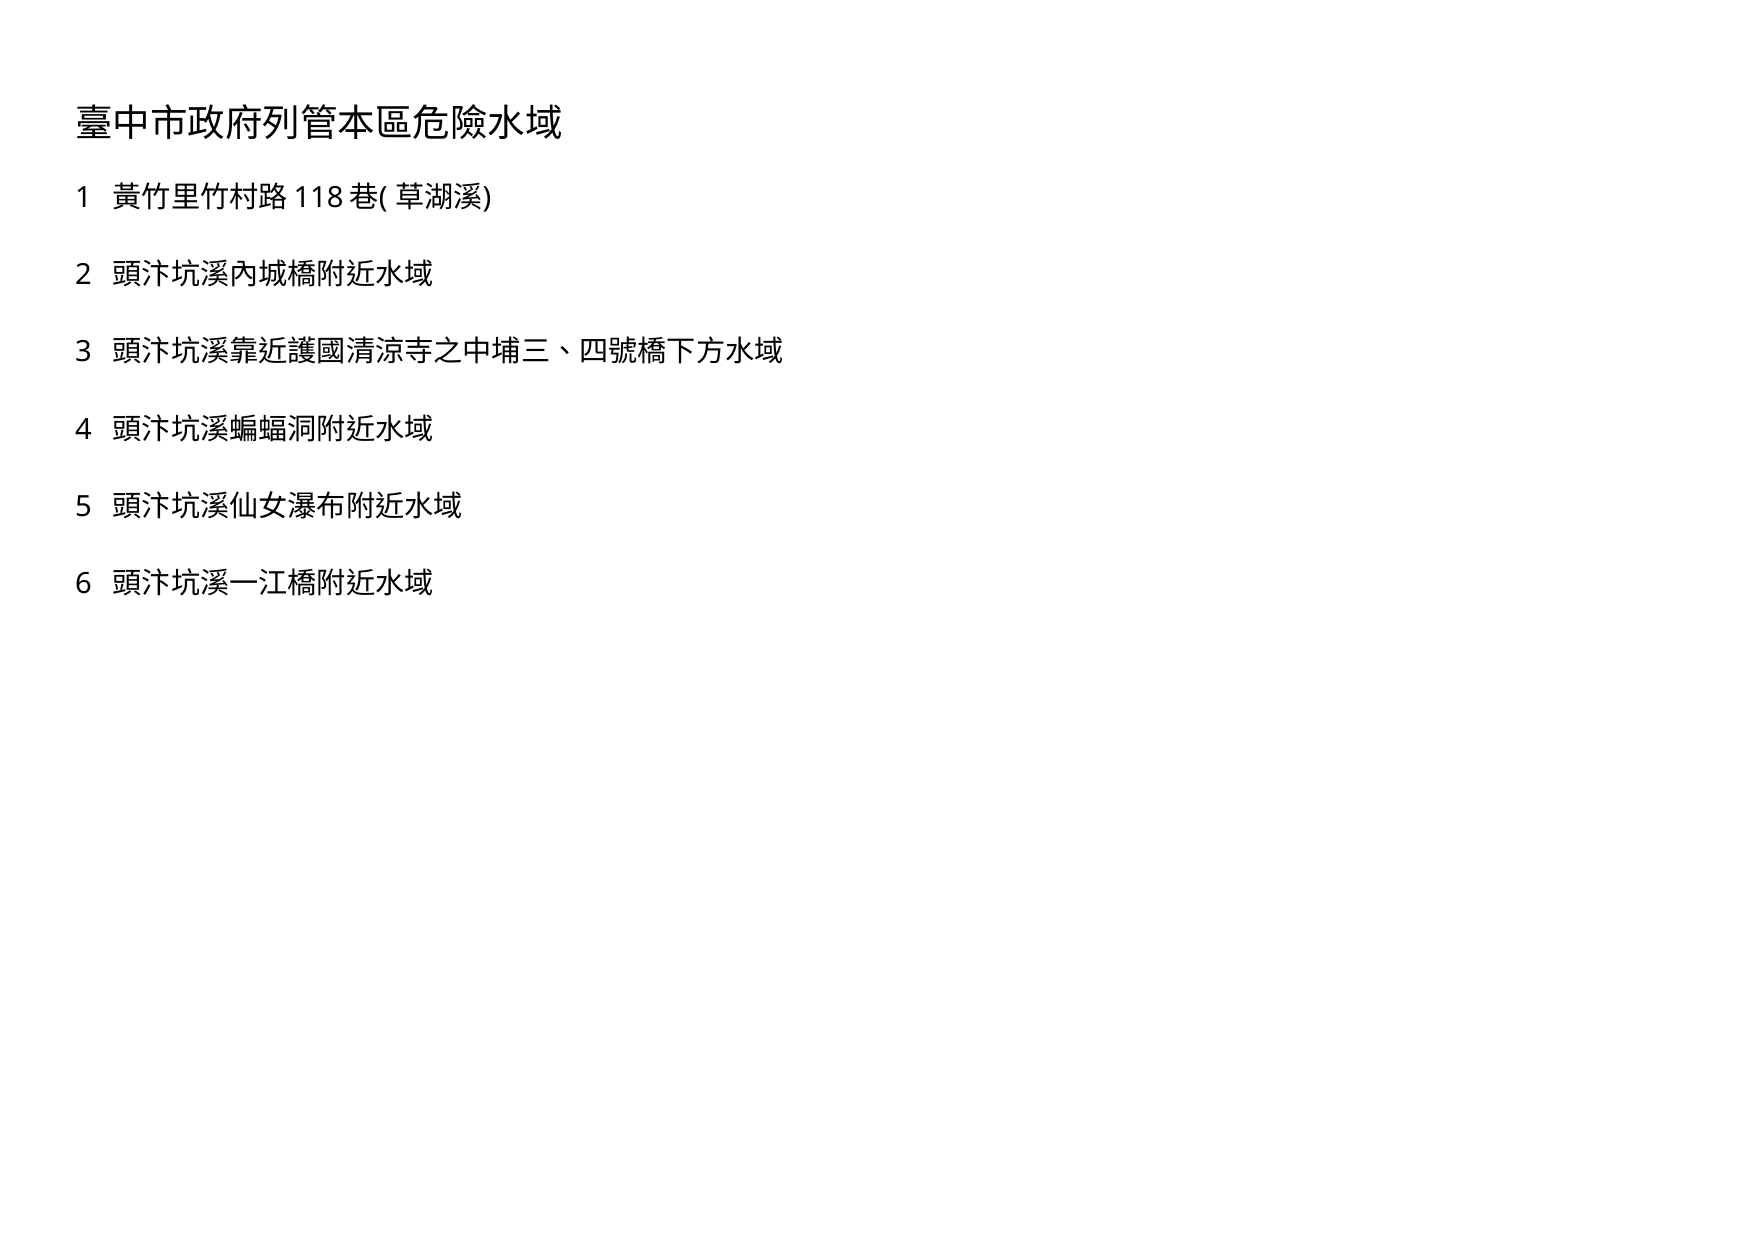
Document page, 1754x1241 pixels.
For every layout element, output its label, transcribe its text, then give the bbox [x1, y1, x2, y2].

list 頭汴坑溪靠近護國清涼寺之中埔三、四號橋下方水域 [75, 306, 1679, 381]
list 頭汴坑溪蝙蝠洞附近水域 [75, 383, 1679, 458]
list 頭汴坑溪內城橋附近水域 [75, 228, 1679, 303]
list 頭汴坑溪一江橋附近水域 [75, 537, 1679, 612]
text 臺中市政府列管本區危險水域 [75, 76, 1679, 151]
list 黃竹里竹村路118巷( 草湖溪) [75, 151, 1679, 226]
list 頭汴坑溪仙女瀑布附近水域 [75, 460, 1679, 535]
